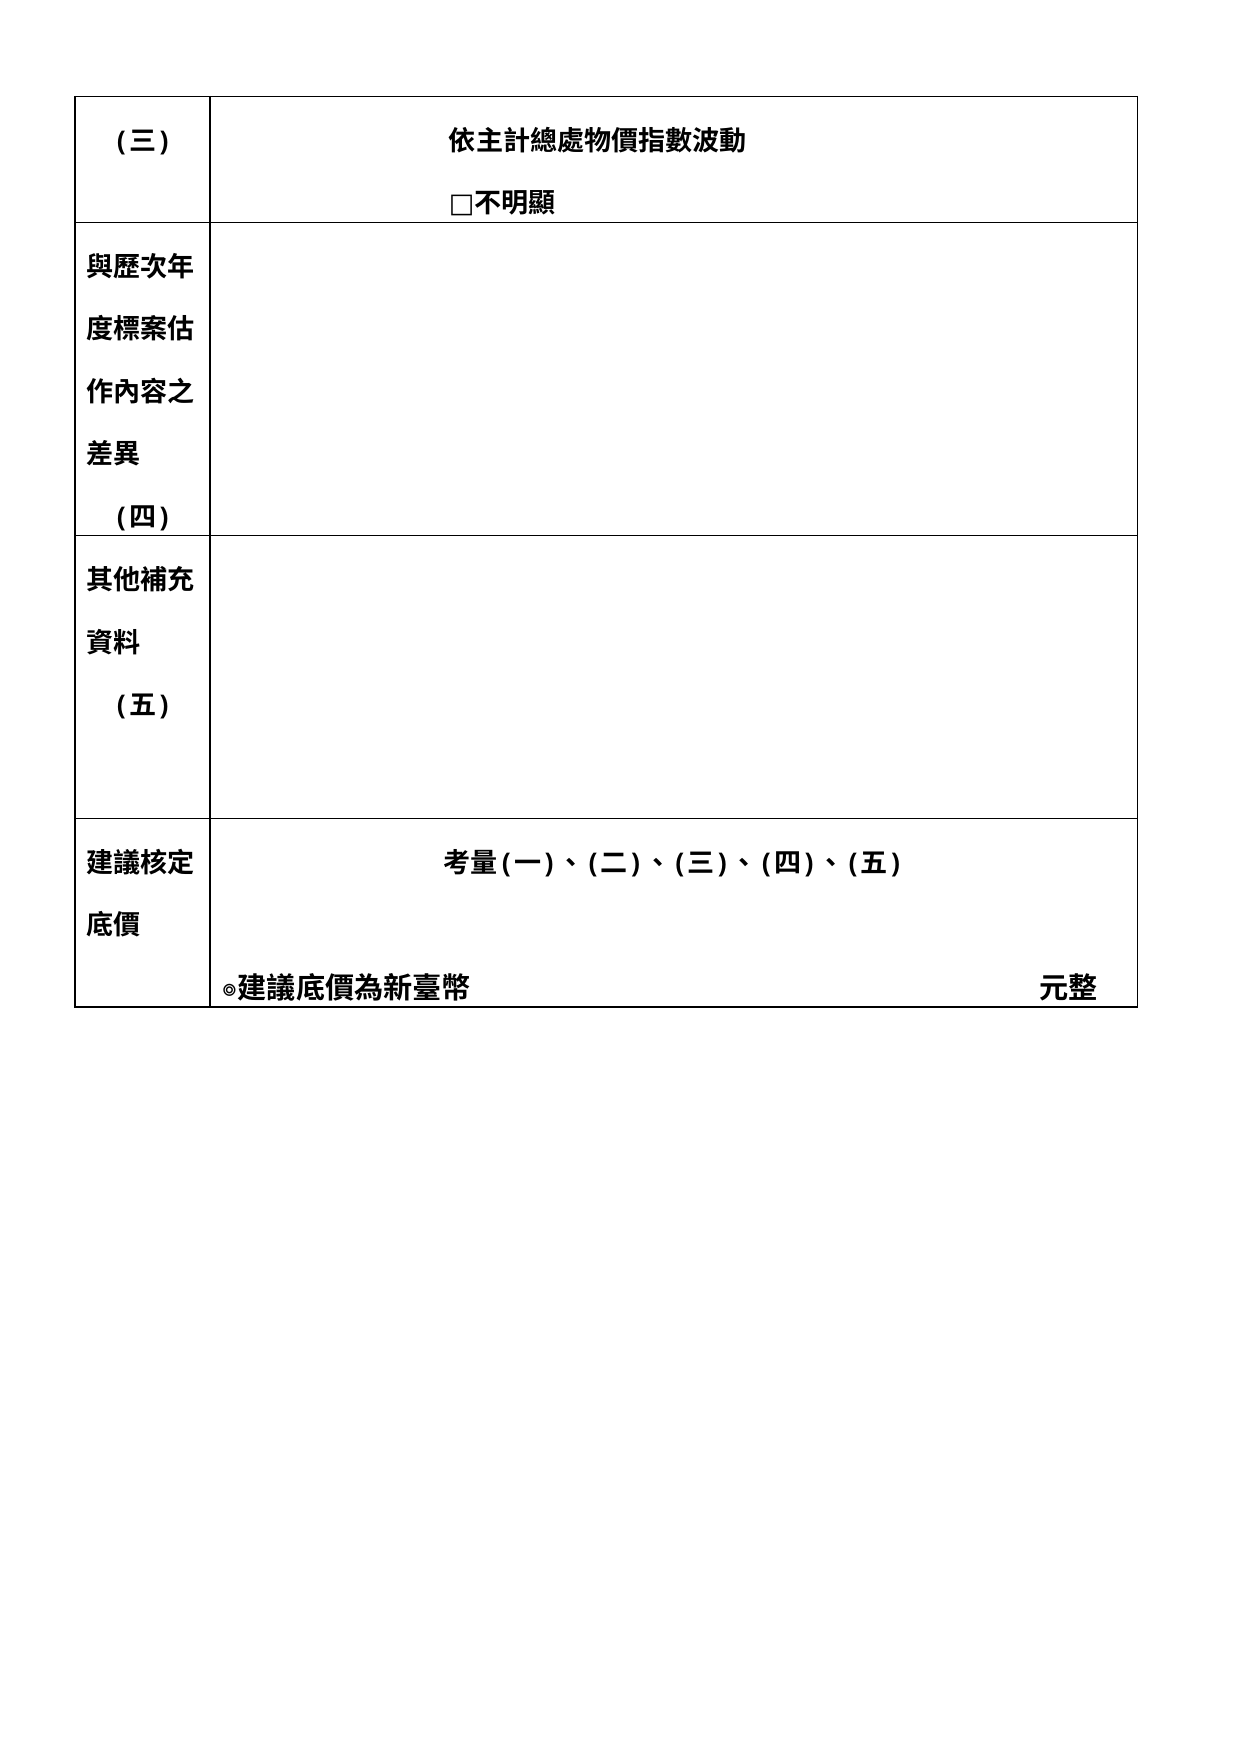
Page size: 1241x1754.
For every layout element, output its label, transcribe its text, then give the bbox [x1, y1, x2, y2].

table_cell 其他補充資料 (五) [76, 536, 209, 818]
table_cell [211, 536, 1137, 818]
table_cell [211, 223, 1137, 535]
table_cell 依主計總處物價指數波動 □不明顯 [211, 97, 1137, 222]
table_cell 建議核定底價 [76, 819, 209, 1006]
table_cell 與歷次年度標案估作內容之差異 (四) [76, 223, 209, 535]
table_cell 考量(一)、(二)、(三)、(四)、(五) ◎建議底價為新臺幣 元整 [211, 819, 1137, 1006]
table_cell (三) [76, 97, 209, 222]
